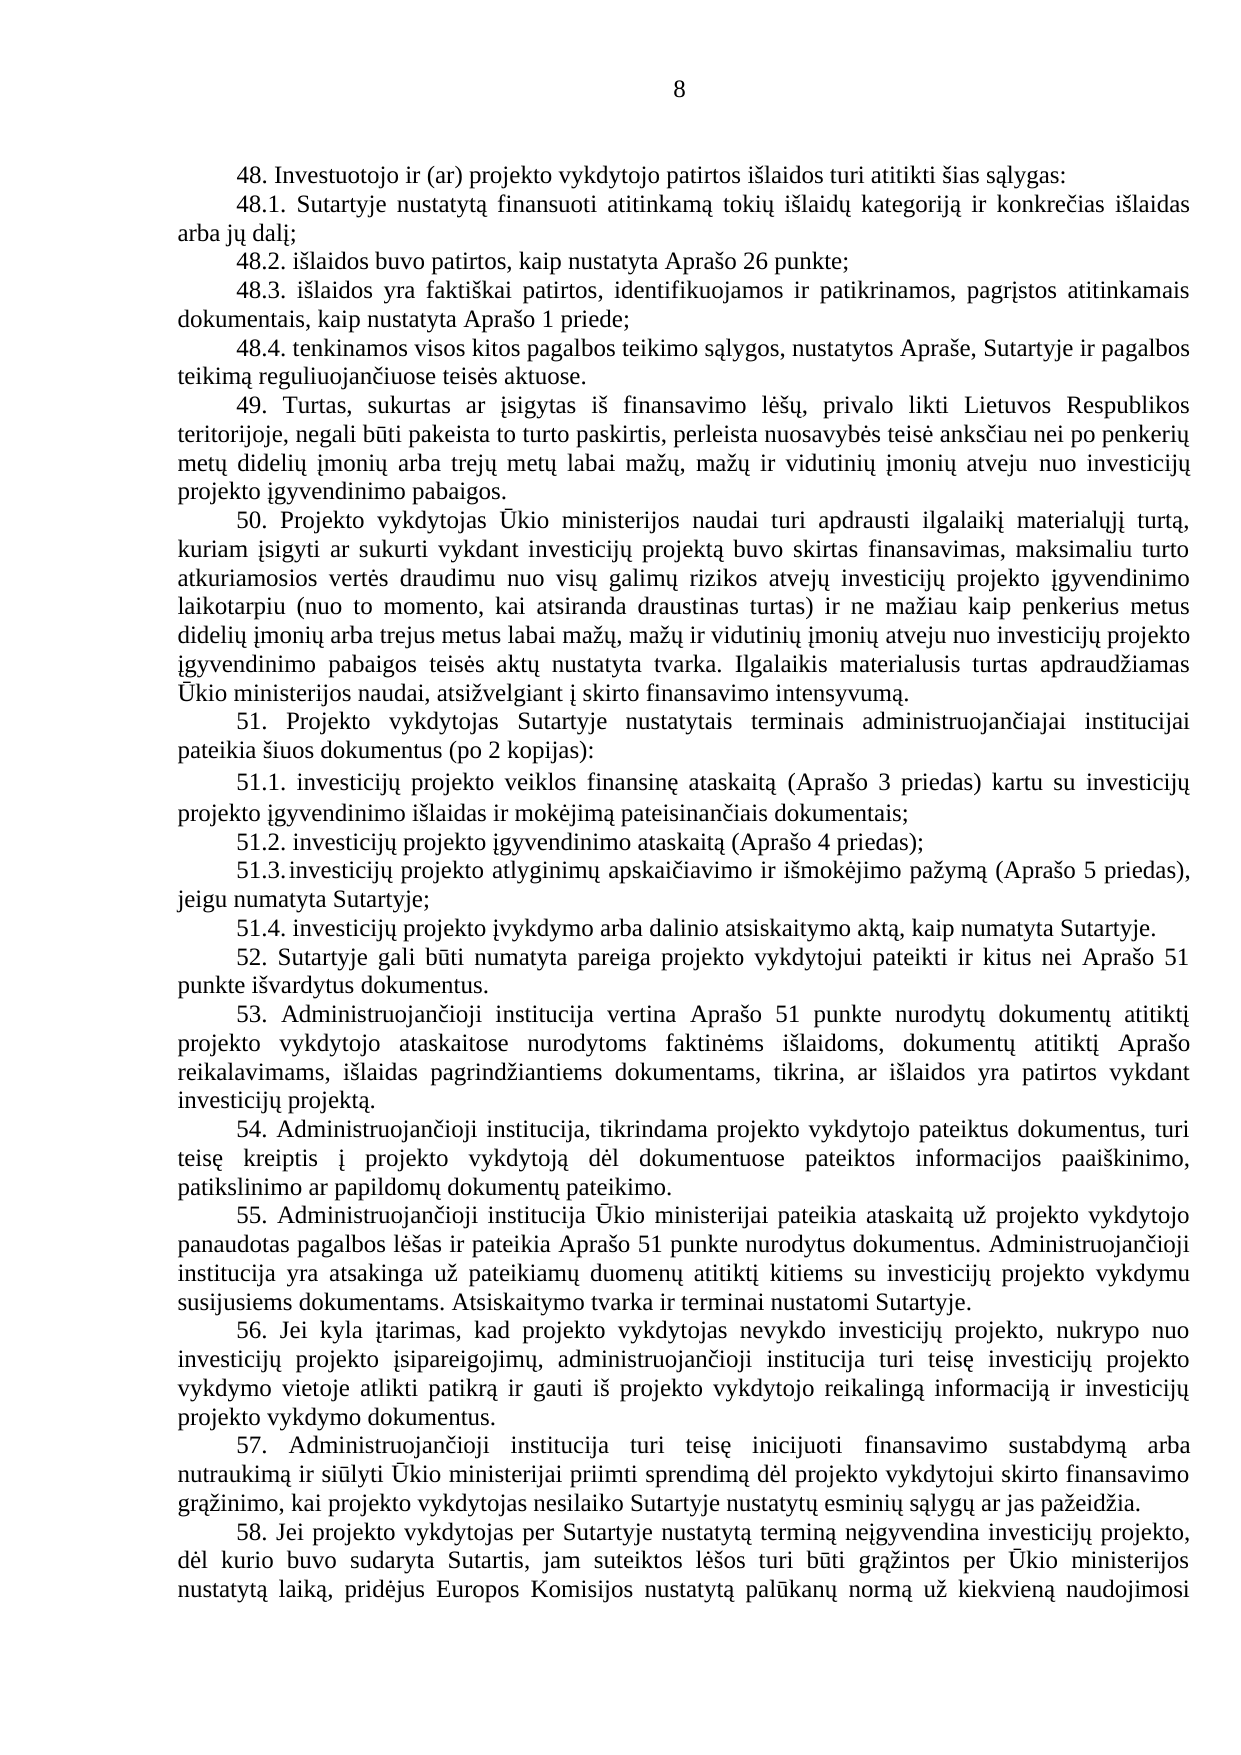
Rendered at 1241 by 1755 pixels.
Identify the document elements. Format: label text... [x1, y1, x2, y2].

text 48.3. išlaidos yra faktiškai patirtos, identifikuojamos ir patikrinamos, pagrįstos atitinkamais dokumentais, kaip nustatyta Aprašo 1 priede; [177, 275, 1191, 333]
text 57. Administruojančioji institucija turi teisę inicijuoti finansavimo sustabdymą arba nutraukimą ir siūlyti Ūkio ministerijai priimti sprendimą dėl projekto vykdytojui skirto finansavimo grąžinimo, kai projekto vykdytojas nesilaiko Sutartyje nustatytų esminių sąlygų ar jas pažeidžia. [177, 1430, 1191, 1517]
text 48.1. Sutartyje nustatytą finansuoti atitinkamą tokių išlaidų kategoriją ir konkrečias išlaidas arba jų dalį; [177, 189, 1191, 246]
text 48. Investuotojo ir (ar) projekto vykdytojo patirtos išlaidos turi atitikti šias sąlygas: [177, 160, 1191, 189]
text 51.4. investicijų projekto įvykdymo arba dalinio atsiskaitymo aktą, kaip numatyta Sutartyje. [177, 913, 1191, 942]
text 52. Sutartyje gali būti numatyta pareiga projekto vykdytojui pateikti ir kitus nei Aprašo 51 punkte išvardytus dokumentus. [177, 942, 1191, 999]
text 48.2. išlaidos buvo patirtos, kaip nustatyta Aprašo 26 punkte; [236, 246, 1191, 275]
text 51.2. investicijų projekto įgyvendinimo ataskaitą (Aprašo 4 priedas); [236, 827, 1191, 855]
text 58. Jei projekto vykdytojas per Sutartyje nustatytą terminą neįgyvendina investicijų projekto, dėl kurio buvo sudaryta Sutartis, jam suteiktos lėšos turi būti grąžintos per Ūkio ministerijos nustatytą laiką, pridėjus Europos Komisijos nustatytą palūkanų normą už kiekvieną naudojimosi [177, 1517, 1191, 1603]
text 51. Projekto vykdytojas Sutartyje nustatytais terminais administruojančiajai institucijai pateikia šiuos dokumentus (po 2 kopijas): [177, 706, 1191, 764]
text 56. Jei kyla įtarimas, kad projekto vykdytojas nevykdo investicijų projekto, nukrypo nuo investicijų projekto įsipareigojimų, administruojančioji institucija turi teisę investicijų projekto vykdymo vietoje atlikti patikrą ir gauti iš projekto vykdytojo reikalingą informaciją ir investicijų projekto vykdymo dokumentus. [177, 1315, 1191, 1430]
text 51.3. investicijų projekto atlyginimų apskaičiavimo ir išmokėjimo pažymą (Aprašo 5 priedas), jeigu numatyta Sutartyje; [177, 855, 1191, 913]
text 55. Administruojančioji institucija Ūkio ministerijai pateikia ataskaitą už projekto vykdytojo panaudotas pagalbos lėšas ir pateikia Aprašo 51 punkte nurodytus dokumentus. Administruojančioji institucija yra atsakinga už pateikiamų duomenų atitiktį kitiems su investicijų projekto vykdymu susijusiems dokumentams. Atsiskaitymo tvarka ir terminai nustatomi Sutartyje. [177, 1200, 1191, 1315]
text 54. Administruojančioji institucija, tikrindama projekto vykdytojo pateiktus dokumentus, turi teisę kreiptis į projekto vykdytoją dėl dokumentuose pateiktos informacijos paaiškinimo, patikslinimo ar papildomų dokumentų pateikimo. [177, 1114, 1191, 1200]
text 53. Administruojančioji institucija vertina Aprašo 51 punkte nurodytų dokumentų atitiktį projekto vykdytojo ataskaitose nurodytoms faktinėms išlaidoms, dokumentų atitiktį Aprašo reikalavimams, išlaidas pagrindžiantiems dokumentams, tikrina, ar išlaidos yra patirtos vykdant investicijų projektą. [177, 999, 1191, 1114]
text 51.1. investicijų projekto veiklos finansinę ataskaitą (Aprašo 3 priedas) kartu su investicijų projekto įgyvendinimo išlaidas ir mokėjimą pateisinančiais dokumentais; [177, 764, 1191, 827]
text 49. Turtas, sukurtas ar įsigytas iš finansavimo lėšų, privalo likti Lietuvos Respublikos teritorijoje, negali būti pakeista to turto paskirtis, perleista nuosavybės teisė anksčiau nei po penkerių metų didelių įmonių arba trejų metų labai mažų, mažų ir vidutinių įmonių atveju nuo investicijų projekto įgyvendinimo pabaigos. [177, 390, 1191, 505]
text 50. Projekto vykdytojas Ūkio ministerijos naudai turi apdrausti ilgalaikį materialųjį turtą, kuriam įsigyti ar sukurti vykdant investicijų projektą buvo skirtas finansavimas, maksimaliu turto atkuriamosios vertės draudimu nuo visų galimų rizikos atvejų investicijų projekto įgyvendinimo laikotarpiu (nuo to momento, kai atsiranda draustinas turtas) ir ne mažiau kaip penkerius metus didelių įmonių arba trejus metus labai mažų, mažų ir vidutinių įmonių atveju nuo investicijų projekto įgyvendinimo pabaigos teisės aktų nustatyta tvarka. Ilgalaikis materialusis turtas apdraudžiamas Ūkio ministerijos naudai, atsižvelgiant į skirto finansavimo intensyvumą. [177, 505, 1191, 706]
text 48.4. tenkinamos visos kitos pagalbos teikimo sąlygos, nustatytos Apraše, Sutartyje ir pagalbos teikimą reguliuojančiuose teisės aktuose. [177, 333, 1191, 390]
